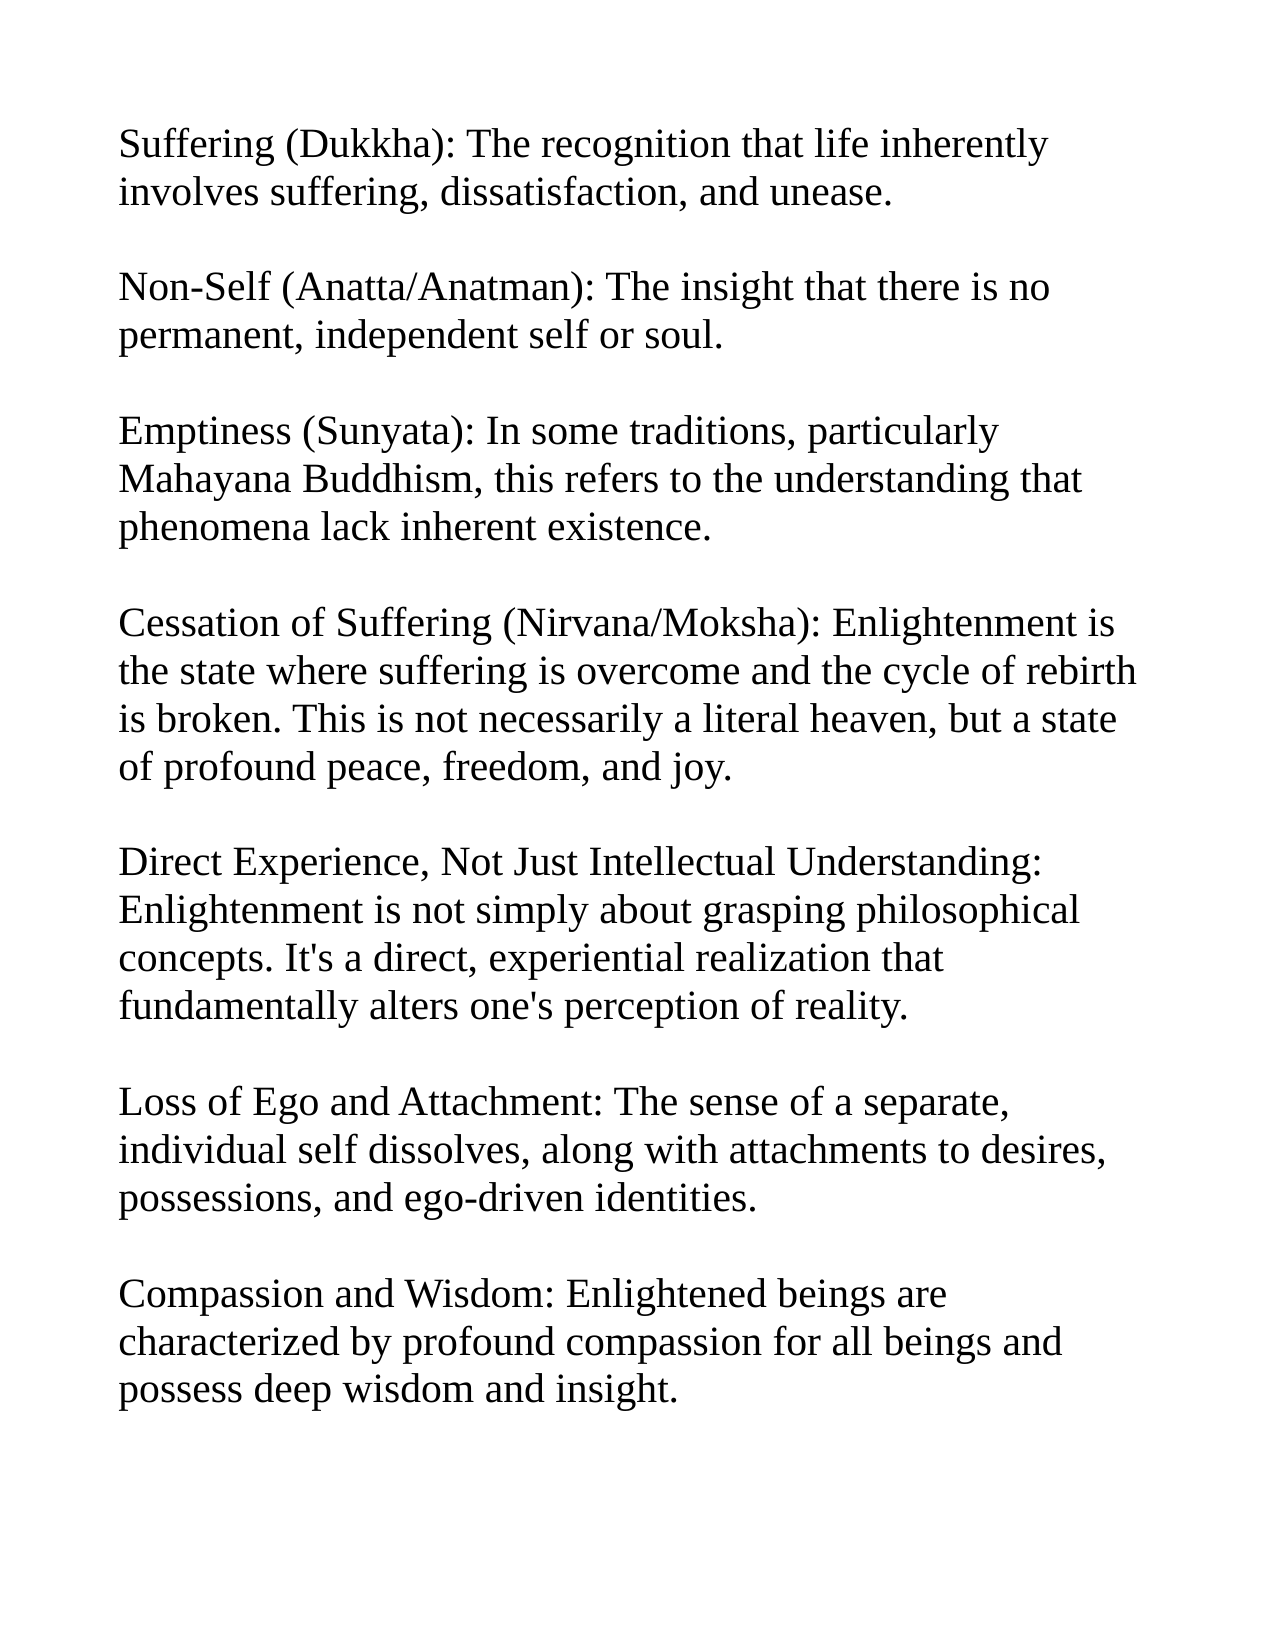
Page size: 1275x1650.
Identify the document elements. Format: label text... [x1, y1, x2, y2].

text Non-Self (Anatta/Anatman): The insight that there is no permanent, independent self or soul. [118, 262, 1157, 358]
text Loss of Ego and Attachment: The sense of a separate, individual self dissolves, along with attachments to desires, possessions, and ego-driven identities. [118, 1076, 1157, 1220]
text Cessation of Suffering (Nirvana/Moksha): Enlightenment is the state where suffering is overcome and the cycle of rebirth is broken. This is not necessarily a literal heaven, but a state of profound peace, freedom, and joy. [118, 597, 1157, 789]
text Suffering (Dukkha): The recognition that life inherently involves suffering, dissatisfaction, and unease. [118, 118, 1157, 214]
text Emptiness (Sunyata): In some traditions, particularly Mahayana Buddhism, this refers to the understanding that phenomena lack inherent existence. [118, 406, 1157, 549]
text Direct Experience, Not Just Intellectual Understanding: Enlightenment is not simply about grasping philosophical concepts. It's a direct, experiential realization that fundamentally alters one's perception of reality. [118, 837, 1157, 1028]
text Compassion and Wisdom: Enlightened beings are characterized by profound compassion for all beings and possess deep wisdom and insight. [118, 1268, 1157, 1412]
